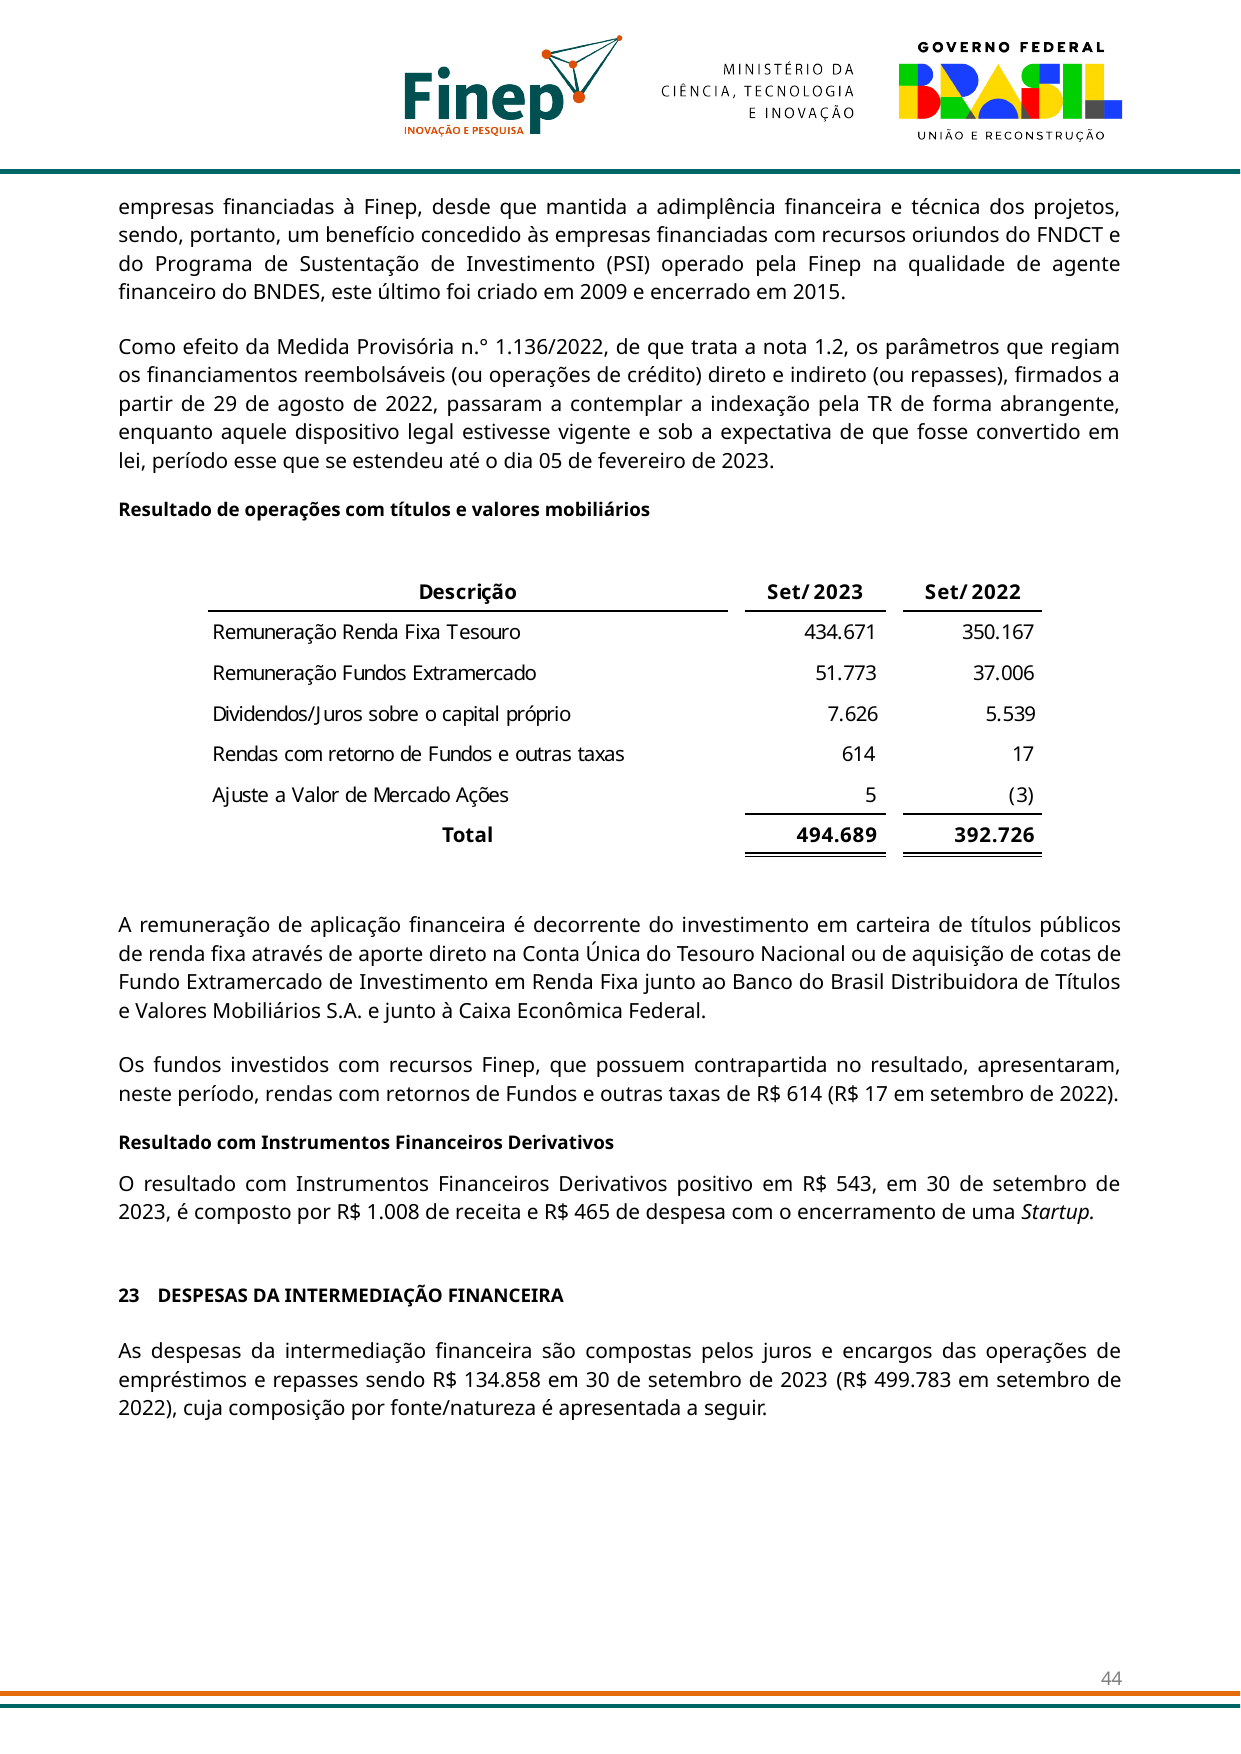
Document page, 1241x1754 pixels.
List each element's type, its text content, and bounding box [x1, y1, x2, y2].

text Os fundos investidos com recursos Finep, que possuem contrapartida no resultado, apresentaram, neste período, rendas com retornos de Fundos e outras taxas de R$ 614 (R$ 17 em setembro de 2022). [118, 1050, 1122, 1107]
subtitle Resultado com Instrumentos Financeiros Derivativos [118, 1129, 1122, 1155]
subtitle Despesas da intermediação financeira [118, 1283, 1122, 1308]
text Como efeito da Medida Provisória n.° 1.136/2022, de que trata a nota 1.2, os parâmetros que regiam os financiamentos reembolsáveis (ou operações de crédito) direto e indireto (ou repasses), firmados a partir de 29 de agosto de 2022, passaram a contemplar a indexação pela TR de forma abrangente, enquanto aquele dispositivo legal estivesse vigente e sob a expectativa de que fosse convertido em lei, período esse que se estendeu até o dia 05 de fevereiro de 2023. [118, 332, 1122, 474]
picture [404, 35, 1123, 142]
text O resultado com Instrumentos Financeiros Derivativos positivo em R$ 543, em 30 de setembro de 2023, é composto por R$ 1.008 de receita e R$ 465 de despesa com o encerramento de uma Startup. [118, 1169, 1122, 1226]
text A remuneração de aplicação financeira é decorrente do investimento em carteira de títulos públicos de renda fixa através de aporte direto na Conta Única do Tesouro Nacional ou de aquisição de cotas de Fundo Extramercado de Investimento em Renda Fixa junto ao Banco do Brasil Distribuidora de Títulos e Valores Mobiliários S.A. e junto à Caixa Econômica Federal. [118, 910, 1122, 1024]
subtitle Resultado de operações com títulos e valores mobiliários [118, 496, 1122, 522]
text empresas financiadas à Finep, desde que mantida a adimplência financeira e técnica dos projetos, sendo, portanto, um benefício concedido às empresas financiadas com recursos oriundos do FNDCT e do Programa de Sustentação de Investimento (PSI) operado pela Finep na qualidade de agente financeiro do BNDES, este último foi criado em 2009 e encerrado em 2015. [118, 192, 1122, 306]
text As despesas da intermediação financeira são compostas pelos juros e encargos das operações de empréstimos e repasses sendo R$ 134.858 em 30 de setembro de 2023 (R$ 499.783 em setembro de 2022), cuja composição por fonte/natureza é apresentada a seguir. [118, 1336, 1122, 1422]
